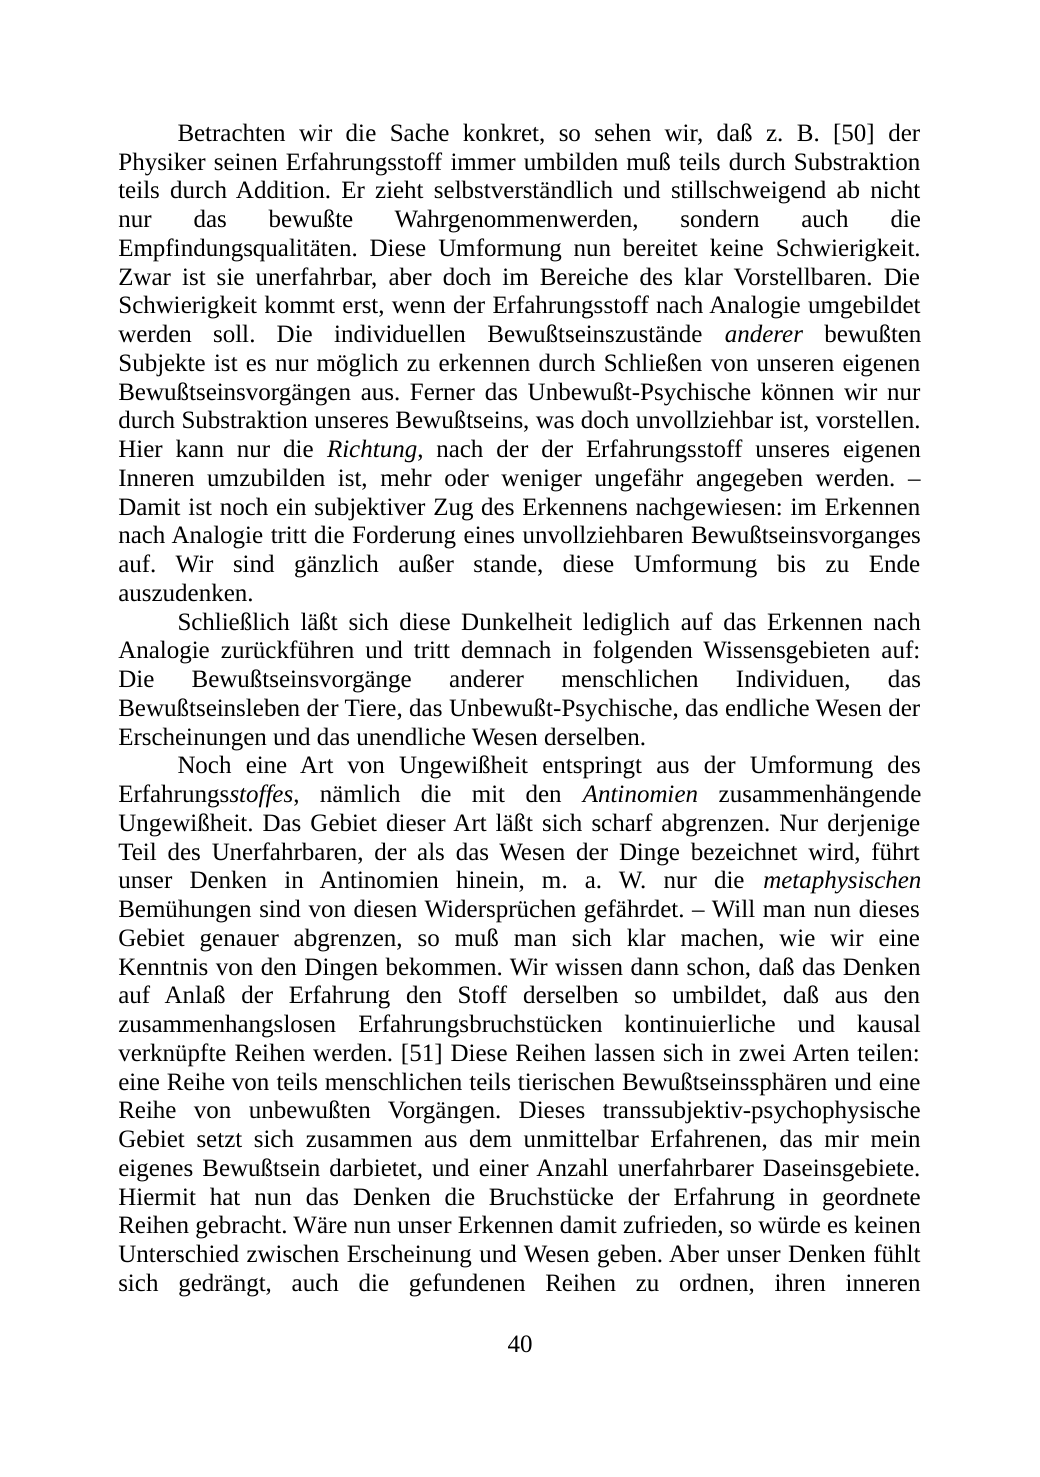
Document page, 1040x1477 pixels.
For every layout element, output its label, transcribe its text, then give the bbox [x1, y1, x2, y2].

text Schließlich läßt sich diese Dunkelheit lediglich auf das Erkennen nach Analogie zurückführen und tritt demnach in folgenden Wissensgebieten auf: Die Bewußtseinsvorgänge anderer menschlichen Individuen, das Bewußtseinsleben der Tiere, das Unbewußt-Psychische, das endliche Wesen der Erscheinungen und das unendliche Wesen derselben. [118, 607, 921, 751]
text Betrachten wir die Sache konkret, so sehen wir, daß z. B. [50] der Physiker seinen Erfahrungsstoff immer umbilden muß teils durch Substraktion teils durch Addition. Er zieht selbstverständlich und stillschweigend ab nicht nur das bewußte Wahrgenommenwerden, sondern auch die Empfindungsqualitäten. Diese Umformung nun bereitet keine Schwierigkeit. Zwar ist sie unerfahrbar, aber doch im Bereiche des klar Vorstellbaren. Die Schwierigkeit kommt erst, wenn der Erfahrungsstoff nach Analogie umgebildet werden soll. Die individuellen Bewußtseinszustände anderer bewußten Subjekte ist es nur möglich zu erkennen durch Schließen von unseren eigenen Bewußtseinsvorgängen aus. Ferner das Unbewußt-Psychische können wir nur durch Substraktion unseres Bewußtseins, was doch unvollziehbar ist, vorstellen. Hier kann nur die Richtung, nach der der Erfahrungsstoff unseres eigenen Inneren umzubilden ist, mehr oder weniger ungefähr angegeben werden. – Damit ist noch ein subjektiver Zug des Erkennens nachgewiesen: im Erkennen nach Analogie tritt die Forderung eines unvollziehbaren Bewußtseinsvorganges auf. Wir sind gänzlich außer stande, diese Umformung bis zu Ende auszudenken. [118, 118, 921, 607]
text Noch eine Art von Ungewißheit entspringt aus der Umformung des Erfahrungsstoffes, nämlich die mit den Antinomien zusammenhängende Ungewißheit. Das Gebiet dieser Art läßt sich scharf abgrenzen. Nur derjenige Teil des Unerfahrbaren, der als das Wesen der Dinge bezeichnet wird, führt unser Denken in Antinomien hinein, m. a. W. nur die metaphysischen Bemühungen sind von diesen Widersprüchen gefährdet. – Will man nun dieses Gebiet genauer abgrenzen, so muß man sich klar machen, wie wir eine Kenntnis von den Dingen bekommen. Wir wissen dann schon, daß das Denken auf Anlaß der Erfahrung den Stoff derselben so umbildet, daß aus den zusammenhangslosen Erfahrungsbruchstücken kontinuierliche und kausal verknüpfte Reihen werden. [51] Diese Reihen lassen sich in zwei Arten teilen: eine Reihe von teils menschlichen teils tierischen Bewußtseinssphären und eine Reihe von unbewußten Vorgängen. Dieses transsubjektiv-psychophysische Gebiet setzt sich zusammen aus dem unmittelbar Erfahrenen, das mir mein eigenes Bewußtsein darbietet, und einer Anzahl unerfahrbarer Daseinsgebiete. Hiermit hat nun das Denken die Bruchstücke der Erfahrung in geordnete Reihen gebracht. Wäre nun unser Erkennen damit zufrieden, so würde es keinen Unterschied zwischen Erscheinung und Wesen geben. Aber unser Denken fühlt sich gedrängt, auch die gefundenen Reihen zu ordnen, ihren inneren [118, 751, 921, 1297]
